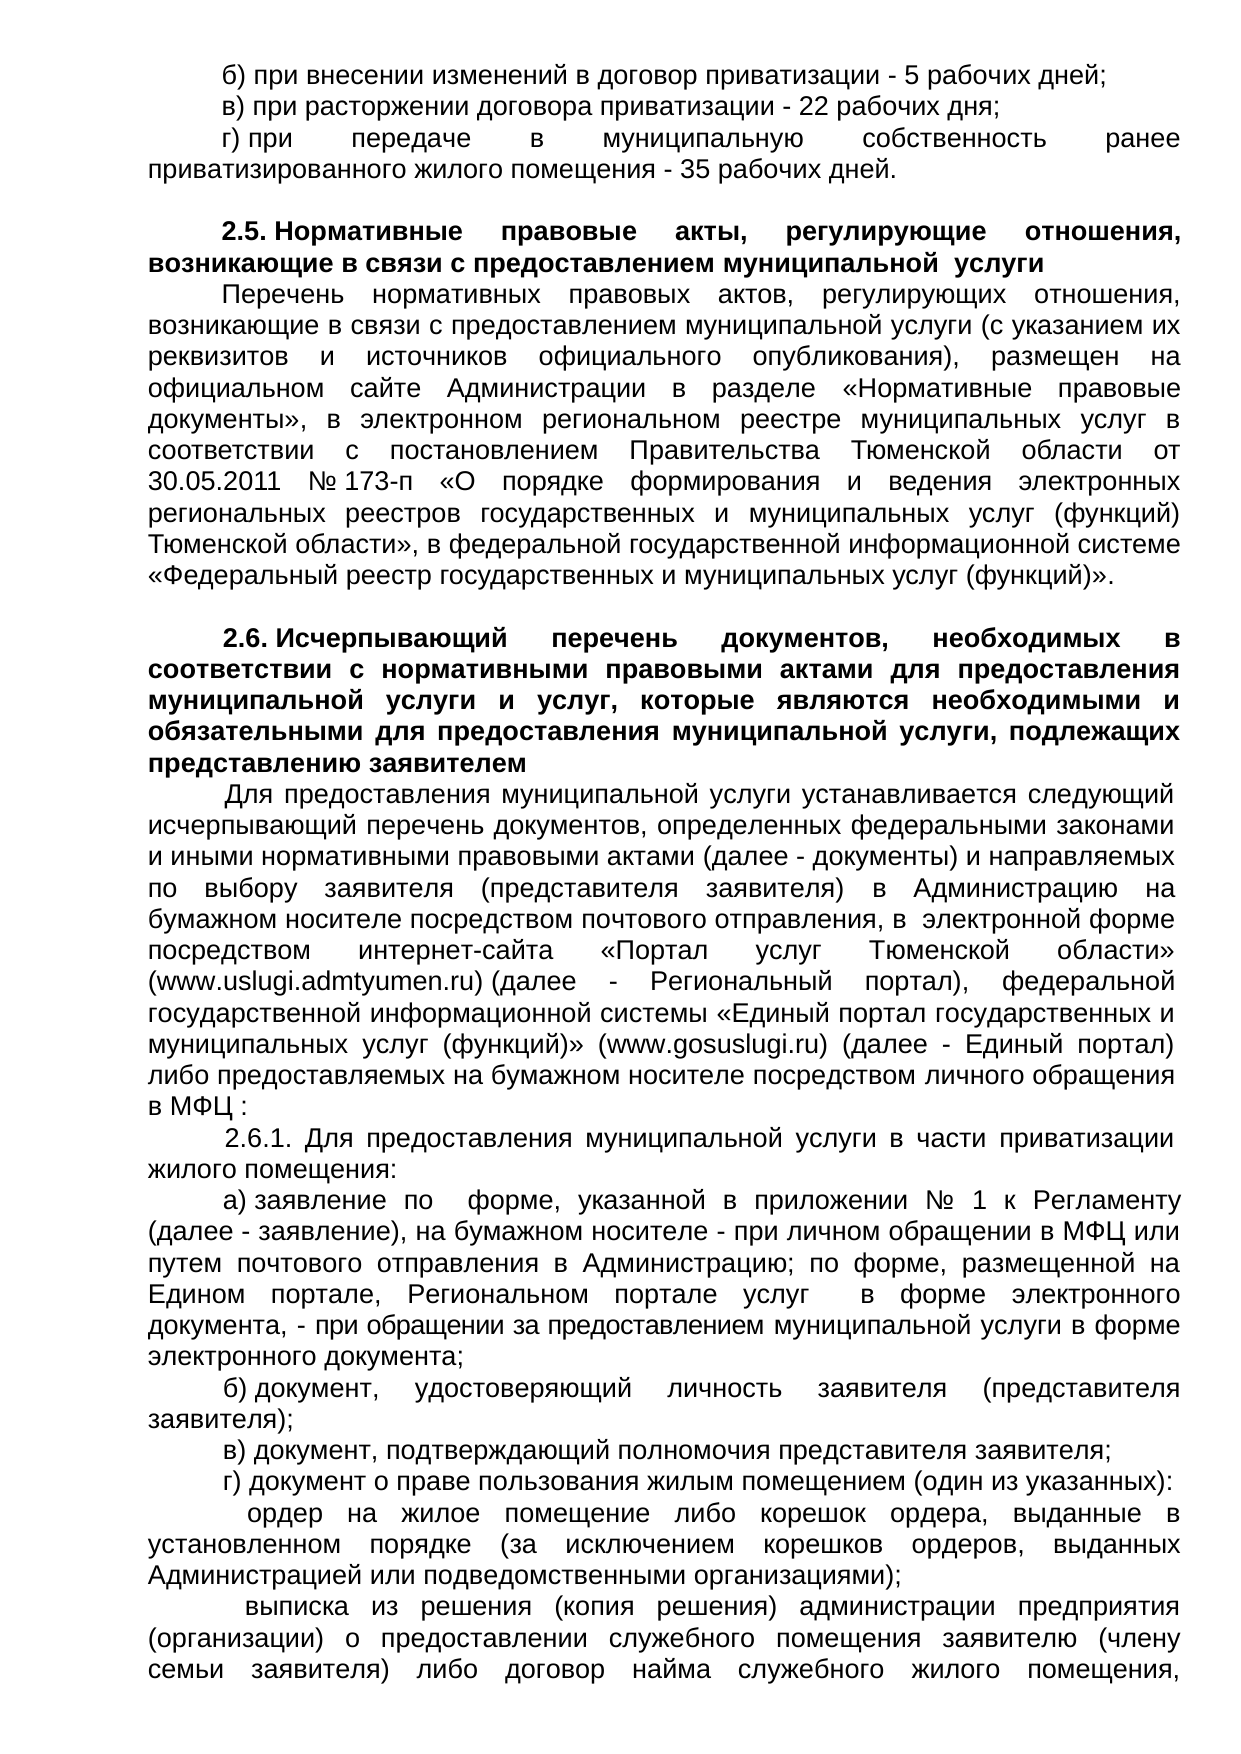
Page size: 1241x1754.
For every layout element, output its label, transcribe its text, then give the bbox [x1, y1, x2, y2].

text 2.5. Нормативные правовые акты, регулирующие отношения, возникающие в связи с предоставлением муниципальной услуги [148, 215, 1181, 278]
text 2.6.1. Для предоставления муниципальной услуги в части приватизации жилого помещения: [148, 1122, 1175, 1184]
text 2.6. Исчерпывающий перечень документов, необходимых в соответствии с нормативными правовыми актами для предоставления муниципальной услуги и услуг, которые являются необходимыми и обязательными для предоставления муниципальной услуги, подлежащих представлению заявителем [148, 622, 1181, 778]
text г) при передаче в муниципальную собственность ранее приватизированного жилого помещения - 35 рабочих дней. [148, 122, 1181, 184]
text Для предоставления муниципальной услуги устанавливается следующий исчерпывающий перечень документов, определенных федеральными законами и иными нормативными правовыми актами (далее - документы) и направляемых по выбору заявителя (представителя заявителя) в Администрацию на бумажном носителе посредством почтового отправления, в электронной форме посредством интернет-сайта «Портал услуг Тюменской области» (www.uslugi.admtyumen.ru) (далее - Региональный портал), федеральной государственной информационной системы «Единый портал государственных и муниципальных услуг (функций)» (www.gosuslugi.ru) (далее - Единый портал) либо предоставляемых на бумажном носителе посредством личного обращения в МФЦ : [148, 778, 1175, 1122]
text а) заявление по форме, указанной в приложении № 1 к Регламенту (далее - заявление), на бумажном носителе - при личном обращении в МФЦ или путем почтового отправления в Администрацию; по форме, размещенной на Едином портале, Региональном портале услуг в форме электронного документа, - при обращении за предоставлением муниципальной услуги в форме электронного документа; [148, 1184, 1181, 1372]
text б) документ, удостоверяющий личность заявителя (представителя заявителя); [148, 1372, 1181, 1434]
text ордер на жилое помещение либо корешок ордера, выданные в установленном порядке (за исключением корешков ордеров, выданных Администрацией или подведомственными организациями); [148, 1497, 1181, 1590]
text б) при внесении изменений в договор приватизации - 5 рабочих дней; [148, 59, 1181, 90]
text выписка из решения (копия решения) администрации предприятия (организации) о предоставлении служебного помещения заявителю (члену семьи заявителя) либо договор найма служебного жилого помещения, [148, 1590, 1181, 1684]
text г) документ о праве пользования жилым помещением (один из указанных): [148, 1465, 1181, 1497]
text Перечень нормативных правовых актов, регулирующих отношения, возникающие в связи с предоставлением муниципальной услуги (с указанием их реквизитов и источников официального опубликования), размещен на официальном сайте Администрации в разделе «Нормативные правовые документы», в электронном региональном реестре муниципальных услуг в соответствии с постановлением Правительства Тюменской области от 30.05.2011 № 173-п «О порядке формирования и ведения электронных региональных реестров государственных и муниципальных услуг (функций) Тюменской области», в федеральной государственной информационной системе «Федеральный реестр государственных и муниципальных услуг (функций)». [148, 278, 1181, 590]
text в) документ, подтверждающий полномочия представителя заявителя; [148, 1434, 1181, 1465]
text в) при расторжении договора приватизации - 22 рабочих дня; [148, 90, 1181, 122]
